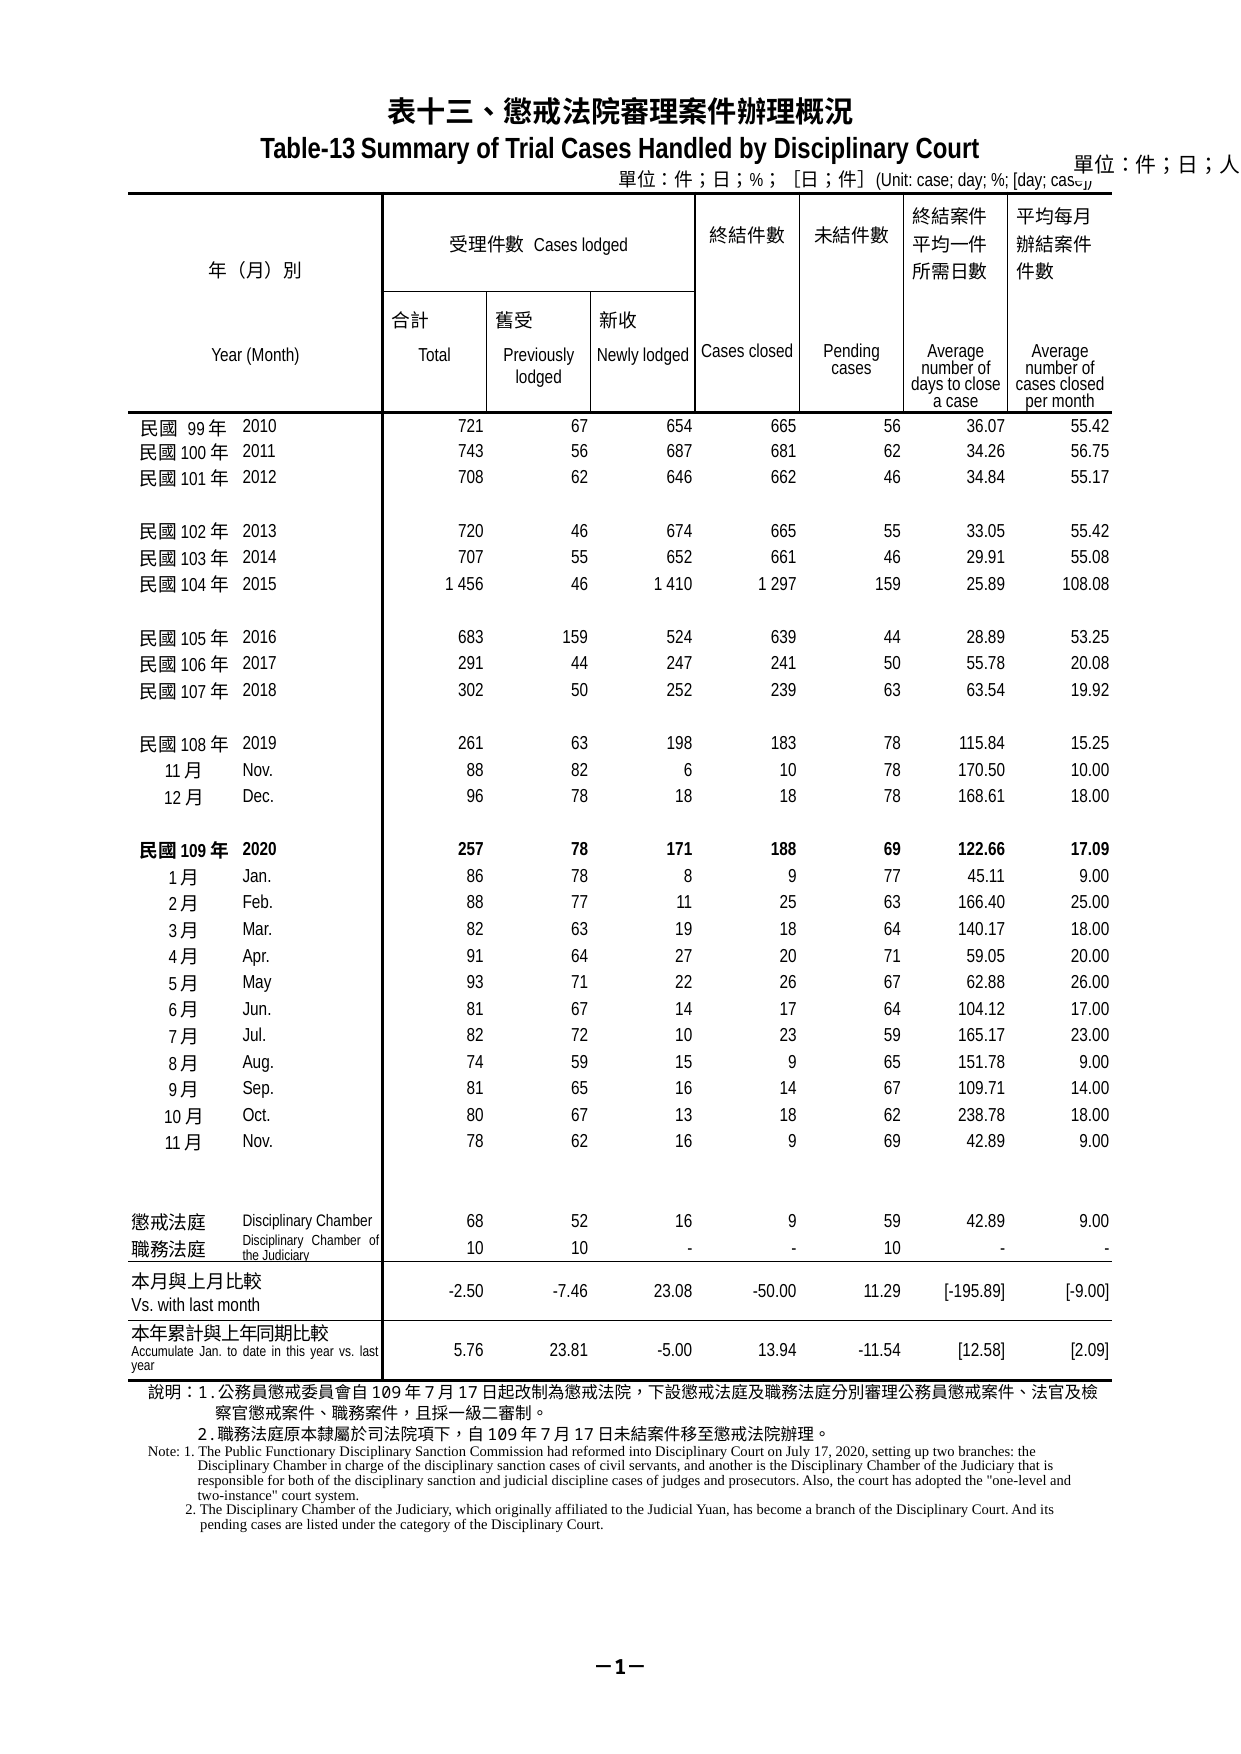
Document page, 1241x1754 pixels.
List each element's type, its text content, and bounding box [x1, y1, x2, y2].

table_cell 67 [486, 1101, 591, 1128]
table_cell [799, 490, 903, 517]
table_cell [-9.00] [1008, 1262, 1112, 1320]
table_cell 159 [799, 570, 903, 597]
table_cell 10.00 [1008, 756, 1112, 783]
text 表十三、懲戒法院審理案件辦理概況 [1073, 141, 1240, 148]
table_cell 140.17 [904, 915, 1008, 942]
table_cell 71 [799, 942, 903, 968]
table_cell Apr. [239, 942, 381, 968]
table_cell Year (Month) [128, 344, 381, 411]
table_cell 46 [486, 570, 591, 597]
table_cell [904, 597, 1008, 623]
table_cell 82 [384, 915, 486, 942]
table_cell 63 [799, 889, 903, 915]
table_cell 9月 [128, 1075, 239, 1101]
table_cell 民國107年 [128, 676, 239, 703]
table_cell 78 [799, 730, 903, 756]
table_cell 652 [591, 544, 695, 570]
table_cell Aug. [239, 1048, 381, 1075]
table_cell 9.00 [1008, 1048, 1112, 1075]
table_cell 15.25 [1008, 730, 1112, 756]
table_cell [239, 490, 381, 517]
table_cell 665 [695, 414, 799, 437]
table_cell 20 [695, 942, 799, 968]
table_cell [128, 490, 239, 517]
table_cell 639 [695, 623, 799, 650]
table_cell [591, 490, 695, 517]
table_cell 44 [799, 623, 903, 650]
text Table-13 Summary of Trial Cases Handled by Disciplinary Court [148, 131, 1092, 164]
table_cell 53.25 [1008, 623, 1112, 650]
table_cell 78 [799, 756, 903, 783]
table_cell 23.00 [1008, 1022, 1112, 1048]
table_cell 民國109年 [128, 836, 239, 862]
table_cell 2019 [239, 730, 381, 756]
table_cell [12.58] [904, 1321, 1008, 1379]
table_cell 166.40 [904, 889, 1008, 915]
table_cell 44 [486, 650, 591, 676]
table_cell [128, 703, 239, 729]
table_cell 63 [486, 915, 591, 942]
table_cell 9 [695, 1048, 799, 1075]
table_cell [486, 1181, 591, 1208]
table_cell [384, 809, 486, 836]
table_cell 29.91 [904, 544, 1008, 570]
table_cell 82 [486, 756, 591, 783]
table_cell 23 [695, 1022, 799, 1048]
table_cell 108.08 [1008, 570, 1112, 597]
table_cell 69 [799, 1128, 903, 1154]
table_cell 96 [384, 783, 486, 809]
table_cell 22 [591, 969, 695, 995]
text 表十三、懲戒法院審理案件辦理概況 [1073, 173, 1240, 181]
text 單位：件；日；%；［日；件］(Unit: case; day; %; [day; case]) [148, 164, 1092, 192]
table_cell 88 [384, 756, 486, 783]
text 表十三、懲戒法院審理案件辦理概況 [148, 89, 1092, 131]
table_cell 10 [591, 1022, 695, 1048]
table_cell [695, 1155, 799, 1181]
table_cell 1月 [128, 862, 239, 889]
table_cell [799, 809, 903, 836]
table_cell 720 [384, 517, 486, 543]
table_cell 683 [384, 623, 486, 650]
table_cell 2010 [239, 414, 381, 437]
table_cell 56.75 [1008, 437, 1112, 464]
table_cell 257 [384, 836, 486, 862]
table_cell 55.78 [904, 650, 1008, 676]
table_cell 15 [591, 1048, 695, 1075]
table_cell 1 410 [591, 570, 695, 597]
table_cell 59.05 [904, 942, 1008, 968]
table_cell 67 [486, 414, 591, 437]
table_cell May [239, 969, 381, 995]
table_cell 10月 [128, 1101, 239, 1128]
table_cell 252 [591, 676, 695, 703]
table_cell 55.17 [1008, 464, 1112, 490]
table_cell Disciplinary Chamber [239, 1208, 381, 1234]
table_cell 23.08 [591, 1262, 695, 1320]
table_cell [1008, 809, 1112, 836]
table_cell [695, 597, 799, 623]
table_cell 2月 [128, 889, 239, 915]
table_cell 71 [486, 969, 591, 995]
table_cell 64 [799, 995, 903, 1022]
table_cell 165.17 [904, 1022, 1008, 1048]
table_cell [904, 490, 1008, 517]
table_cell 14 [695, 1075, 799, 1101]
table_cell [1008, 597, 1112, 623]
table_cell 56 [486, 437, 591, 464]
table_cell [239, 703, 381, 729]
table_cell 17.09 [1008, 836, 1112, 862]
table_cell 646 [591, 464, 695, 490]
table_cell 14.00 [1008, 1075, 1112, 1101]
table_cell 69 [799, 836, 903, 862]
table_cell 25.89 [904, 570, 1008, 597]
table_cell 8 [591, 862, 695, 889]
table_cell 55.42 [1008, 414, 1112, 437]
table_cell 民國100年 [128, 437, 239, 464]
table_cell [799, 1155, 903, 1181]
table_cell [696, 291, 799, 344]
table_cell [384, 1155, 486, 1181]
table_cell [486, 1155, 591, 1181]
table_cell 59 [799, 1022, 903, 1048]
table_cell [800, 291, 903, 344]
table_cell [904, 1155, 1008, 1181]
table_cell [128, 1155, 239, 1181]
table_cell 20.08 [1008, 650, 1112, 676]
table_cell [695, 703, 799, 729]
table_cell - [695, 1234, 799, 1261]
table_cell [591, 1181, 695, 1208]
table_cell 9.00 [1008, 1128, 1112, 1154]
table_cell [591, 703, 695, 729]
table_cell 78 [486, 862, 591, 889]
table_cell 63 [486, 730, 591, 756]
table_cell 524 [591, 623, 695, 650]
table_cell 25 [695, 889, 799, 915]
table_cell 26.00 [1008, 969, 1112, 995]
table_cell [128, 1181, 239, 1208]
table_cell Pending cases [800, 344, 903, 411]
table_cell 46 [799, 464, 903, 490]
table_cell 19 [591, 915, 695, 942]
table_cell 55.42 [1008, 517, 1112, 543]
table_cell 104.12 [904, 995, 1008, 1022]
table_cell 109.71 [904, 1075, 1008, 1101]
table_cell Jul. [239, 1022, 381, 1048]
table_cell 707 [384, 544, 486, 570]
table_cell 55.08 [1008, 544, 1112, 570]
table_cell 661 [695, 544, 799, 570]
table_cell [1008, 291, 1112, 344]
table_cell 2017 [239, 650, 381, 676]
table_cell 18 [695, 1101, 799, 1128]
table_cell [2.09] [1008, 1321, 1112, 1379]
table_cell 13 [591, 1101, 695, 1128]
table_cell 115.84 [904, 730, 1008, 756]
table_cell 9 [695, 1208, 799, 1234]
table_cell 67 [799, 1075, 903, 1101]
table_cell 民國 99年 [128, 414, 239, 437]
table_cell 18.00 [1008, 1101, 1112, 1128]
table_cell 291 [384, 650, 486, 676]
table_cell 687 [591, 437, 695, 464]
table_cell 674 [591, 517, 695, 543]
table_cell 238.78 [904, 1101, 1008, 1128]
table_cell Sep. [239, 1075, 381, 1101]
table_cell 28.89 [904, 623, 1008, 650]
table_cell Newly lodged [591, 344, 694, 411]
text 單位：件；日；人 [1073, 148, 1240, 173]
table_cell 懲戒法庭 [128, 1208, 239, 1234]
text 2. The Disciplinary Chamber of the Judiciary, which originally affiliated to the Judicial Yuan, has become a branch of the Disciplinary Court. And its pending cases are listed under the category of the Disciplinary Court. [185, 1503, 1092, 1532]
table_cell 78 [384, 1128, 486, 1154]
table_cell 52 [486, 1208, 591, 1234]
table_cell [239, 1181, 381, 1208]
table_cell [799, 703, 903, 729]
table_cell 17 [695, 995, 799, 1022]
table_cell 6月 [128, 995, 239, 1022]
table_cell Cases closed [696, 344, 799, 411]
table_cell 681 [695, 437, 799, 464]
table_cell 3月 [128, 915, 239, 942]
table_cell 2014 [239, 544, 381, 570]
table_cell Nov. [239, 1128, 381, 1154]
table_cell [591, 809, 695, 836]
table_cell 11月 [128, 1128, 239, 1154]
table_cell 5月 [128, 969, 239, 995]
table_cell 2016 [239, 623, 381, 650]
table_cell 302 [384, 676, 486, 703]
table_cell [384, 490, 486, 517]
table_cell 46 [799, 544, 903, 570]
table_cell 239 [695, 676, 799, 703]
table_cell 18.00 [1008, 783, 1112, 809]
table_cell 122.66 [904, 836, 1008, 862]
table_cell 33.05 [904, 517, 1008, 543]
table_header 終結案件平均一件所需日數 [904, 195, 1007, 291]
table_cell 65 [799, 1048, 903, 1075]
table_cell Mar. [239, 915, 381, 942]
table_cell 63.54 [904, 676, 1008, 703]
table_cell 民國102年 [128, 517, 239, 543]
table_cell [239, 809, 381, 836]
table_cell 50 [799, 650, 903, 676]
table_cell 74 [384, 1048, 486, 1075]
table_cell 民國103年 [128, 544, 239, 570]
table_cell 170.50 [904, 756, 1008, 783]
table_cell 23.81 [486, 1321, 591, 1379]
table_header 終結件數 [696, 195, 799, 291]
table_cell 2011 [239, 437, 381, 464]
table_cell 8月 [128, 1048, 239, 1075]
table_cell 26 [695, 969, 799, 995]
table_cell -5.00 [591, 1321, 695, 1379]
table_cell 11 [591, 889, 695, 915]
table_cell 10 [384, 1234, 486, 1261]
table_cell Nov. [239, 756, 381, 783]
table_cell 68 [384, 1208, 486, 1234]
table_cell 16 [591, 1128, 695, 1154]
table_cell [591, 1155, 695, 1181]
table_cell 1 297 [695, 570, 799, 597]
table_cell [591, 597, 695, 623]
table_cell 77 [799, 862, 903, 889]
table_cell 721 [384, 414, 486, 437]
table_cell 247 [591, 650, 695, 676]
table_cell 19.92 [1008, 676, 1112, 703]
table_cell [904, 809, 1008, 836]
text 2.職務法庭原本隸屬於司法院項下，自109年7月17日未結案件移至懲戒法院辦理。 [197, 1424, 1092, 1444]
table_cell Feb. [239, 889, 381, 915]
table_cell 10 [486, 1234, 591, 1261]
table_cell 6 [591, 756, 695, 783]
table_cell 20.00 [1008, 942, 1112, 968]
table_cell 55 [799, 517, 903, 543]
table_cell 本月與上月比較 Vs. with last month [128, 1262, 381, 1320]
table_cell 46 [486, 517, 591, 543]
table_cell [239, 1155, 381, 1181]
table_cell 78 [486, 783, 591, 809]
table_cell [1008, 1181, 1112, 1208]
table_header 未結件數 [800, 195, 903, 291]
table_cell 11月 [128, 756, 239, 783]
table_cell - [591, 1234, 695, 1261]
table_cell 62 [486, 1128, 591, 1154]
table_cell 171 [591, 836, 695, 862]
table_cell 2012 [239, 464, 381, 490]
text Note: 1. The Public Functionary Disciplinary Sanction Commission had reformed into Disciplinary Court on July 17, 2020, setting up two branches: the Disciplinary Chamber in charge of the disciplinary sanction cases of civil servants, and another is the Disciplinary Chamber of the Judiciary that is responsible for both of the disciplinary sanction and judicial discipline cases of judges and prosecutors. Also, the court has adopted the "one-level and two-instance" court system. [148, 1444, 1092, 1503]
table_cell 34.84 [904, 464, 1008, 490]
table_cell - [1008, 1234, 1112, 1261]
table_cell [486, 809, 591, 836]
table_cell 合計 [384, 292, 486, 344]
table_cell 18 [591, 783, 695, 809]
table_cell 4月 [128, 942, 239, 968]
table_cell 708 [384, 464, 486, 490]
table_cell 2015 [239, 570, 381, 597]
table_cell 民國106年 [128, 650, 239, 676]
table_cell [128, 809, 239, 836]
table_cell 77 [486, 889, 591, 915]
table_cell 64 [799, 915, 903, 942]
table_cell 10 [799, 1234, 903, 1261]
table_cell 151.78 [904, 1048, 1008, 1075]
table_cell 65 [486, 1075, 591, 1101]
table_cell 63 [799, 676, 903, 703]
table_cell [486, 597, 591, 623]
table_cell 9.00 [1008, 1208, 1112, 1234]
text 說明：1.公務員懲戒委員會自109年7月17日起改制為懲戒法院，下設懲戒法庭及職務法庭分別審理公務員懲戒案件、法官及檢察官懲戒案件、職務案件，且採一級二審制。 [148, 1382, 1107, 1424]
table_header 受理件數 Cases lodged [384, 195, 694, 291]
table_cell 36.07 [904, 414, 1008, 437]
table_cell 10 [695, 756, 799, 783]
table_cell [799, 597, 903, 623]
table_cell 654 [591, 414, 695, 437]
table_cell 80 [384, 1101, 486, 1128]
table_cell 261 [384, 730, 486, 756]
table_cell 86 [384, 862, 486, 889]
table_cell 88 [384, 889, 486, 915]
table_cell Dec. [239, 783, 381, 809]
table_cell [486, 490, 591, 517]
table_cell 2013 [239, 517, 381, 543]
table_cell [384, 1181, 486, 1208]
table_cell 81 [384, 1075, 486, 1101]
table_cell Average number of days to close a case [904, 344, 1007, 411]
table_cell 民國108年 [128, 730, 239, 756]
table_cell 11.29 [799, 1262, 903, 1320]
table_cell 舊受 [487, 292, 590, 344]
table_cell 2018 [239, 676, 381, 703]
table_cell [904, 291, 1007, 344]
table_cell [799, 1181, 903, 1208]
table_cell [695, 1181, 799, 1208]
table_cell [1008, 490, 1112, 517]
table_cell 743 [384, 437, 486, 464]
table_cell 59 [799, 1208, 903, 1234]
table_cell -2.50 [384, 1262, 486, 1320]
table_cell 93 [384, 969, 486, 995]
table_header 年（月）別 [128, 195, 381, 344]
table_cell [1008, 703, 1112, 729]
table_cell 198 [591, 730, 695, 756]
table_cell 62 [486, 464, 591, 490]
table_cell 16 [591, 1208, 695, 1234]
table_cell 本年累計與上年同期比較 Accumulate Jan. to date in this year vs. last year [128, 1321, 381, 1379]
table_cell -50.00 [695, 1262, 799, 1320]
table_cell 159 [486, 623, 591, 650]
table_cell 78 [486, 836, 591, 862]
table_cell 17.00 [1008, 995, 1112, 1022]
table_cell Disciplinary Chamber of the Judiciary [239, 1234, 381, 1261]
table_cell 81 [384, 995, 486, 1022]
table_cell Jun. [239, 995, 381, 1022]
table_cell 665 [695, 517, 799, 543]
table_cell 45.11 [904, 862, 1008, 889]
table_cell [695, 809, 799, 836]
table_cell [384, 703, 486, 729]
table_cell 民國105年 [128, 623, 239, 650]
table_cell [904, 703, 1008, 729]
table_cell 72 [486, 1022, 591, 1048]
table_cell 13.94 [695, 1321, 799, 1379]
table_cell [239, 597, 381, 623]
table_cell 新收 [591, 292, 694, 344]
table_cell 民國101年 [128, 464, 239, 490]
table_cell 91 [384, 942, 486, 968]
table_cell 34.26 [904, 437, 1008, 464]
table_cell - [904, 1234, 1008, 1261]
table_cell 職務法庭 [128, 1234, 239, 1261]
table_cell 9.00 [1008, 862, 1112, 889]
table_cell -11.54 [799, 1321, 903, 1379]
table_cell 14 [591, 995, 695, 1022]
table_cell 27 [591, 942, 695, 968]
table_cell 82 [384, 1022, 486, 1048]
table_cell 18 [695, 915, 799, 942]
table_cell [128, 597, 239, 623]
table_cell [1008, 1155, 1112, 1181]
table_cell 78 [799, 783, 903, 809]
table_cell 18.00 [1008, 915, 1112, 942]
table_cell 662 [695, 464, 799, 490]
table_cell Total [384, 344, 486, 411]
table_cell 59 [486, 1048, 591, 1075]
table_cell [904, 1181, 1008, 1208]
table_cell Jan. [239, 862, 381, 889]
table_cell 64 [486, 942, 591, 968]
table_cell [-195.89] [904, 1262, 1008, 1320]
table_cell 1 456 [384, 570, 486, 597]
table_cell 12月 [128, 783, 239, 809]
table_cell 50 [486, 676, 591, 703]
table_cell 56 [799, 414, 903, 437]
table_cell 42.89 [904, 1208, 1008, 1234]
table_header 平均每月辦結案件件數 [1008, 195, 1112, 291]
table_cell [695, 490, 799, 517]
table_cell Oct. [239, 1101, 381, 1128]
table_cell [486, 703, 591, 729]
table_cell 62 [799, 1101, 903, 1128]
table_cell 9 [695, 862, 799, 889]
table_cell Previously lodged [487, 344, 590, 411]
table_cell 42.89 [904, 1128, 1008, 1154]
table_cell 62 [799, 437, 903, 464]
table_cell Average number of cases closed per month [1008, 344, 1112, 411]
table_cell 67 [486, 995, 591, 1022]
table_cell 183 [695, 730, 799, 756]
table_cell 168.61 [904, 783, 1008, 809]
table_cell 5.76 [384, 1321, 486, 1379]
table_cell 62.88 [904, 969, 1008, 995]
table_cell 25.00 [1008, 889, 1112, 915]
table_cell -7.46 [486, 1262, 591, 1320]
table_cell 188 [695, 836, 799, 862]
table_cell 2020 [239, 836, 381, 862]
table_cell 18 [695, 783, 799, 809]
table_cell 7月 [128, 1022, 239, 1048]
table_cell 241 [695, 650, 799, 676]
table_cell [384, 597, 486, 623]
table_cell 67 [799, 969, 903, 995]
table_cell 16 [591, 1075, 695, 1101]
table_cell 9 [695, 1128, 799, 1154]
table_cell 民國104年 [128, 570, 239, 597]
table_cell 55 [486, 544, 591, 570]
